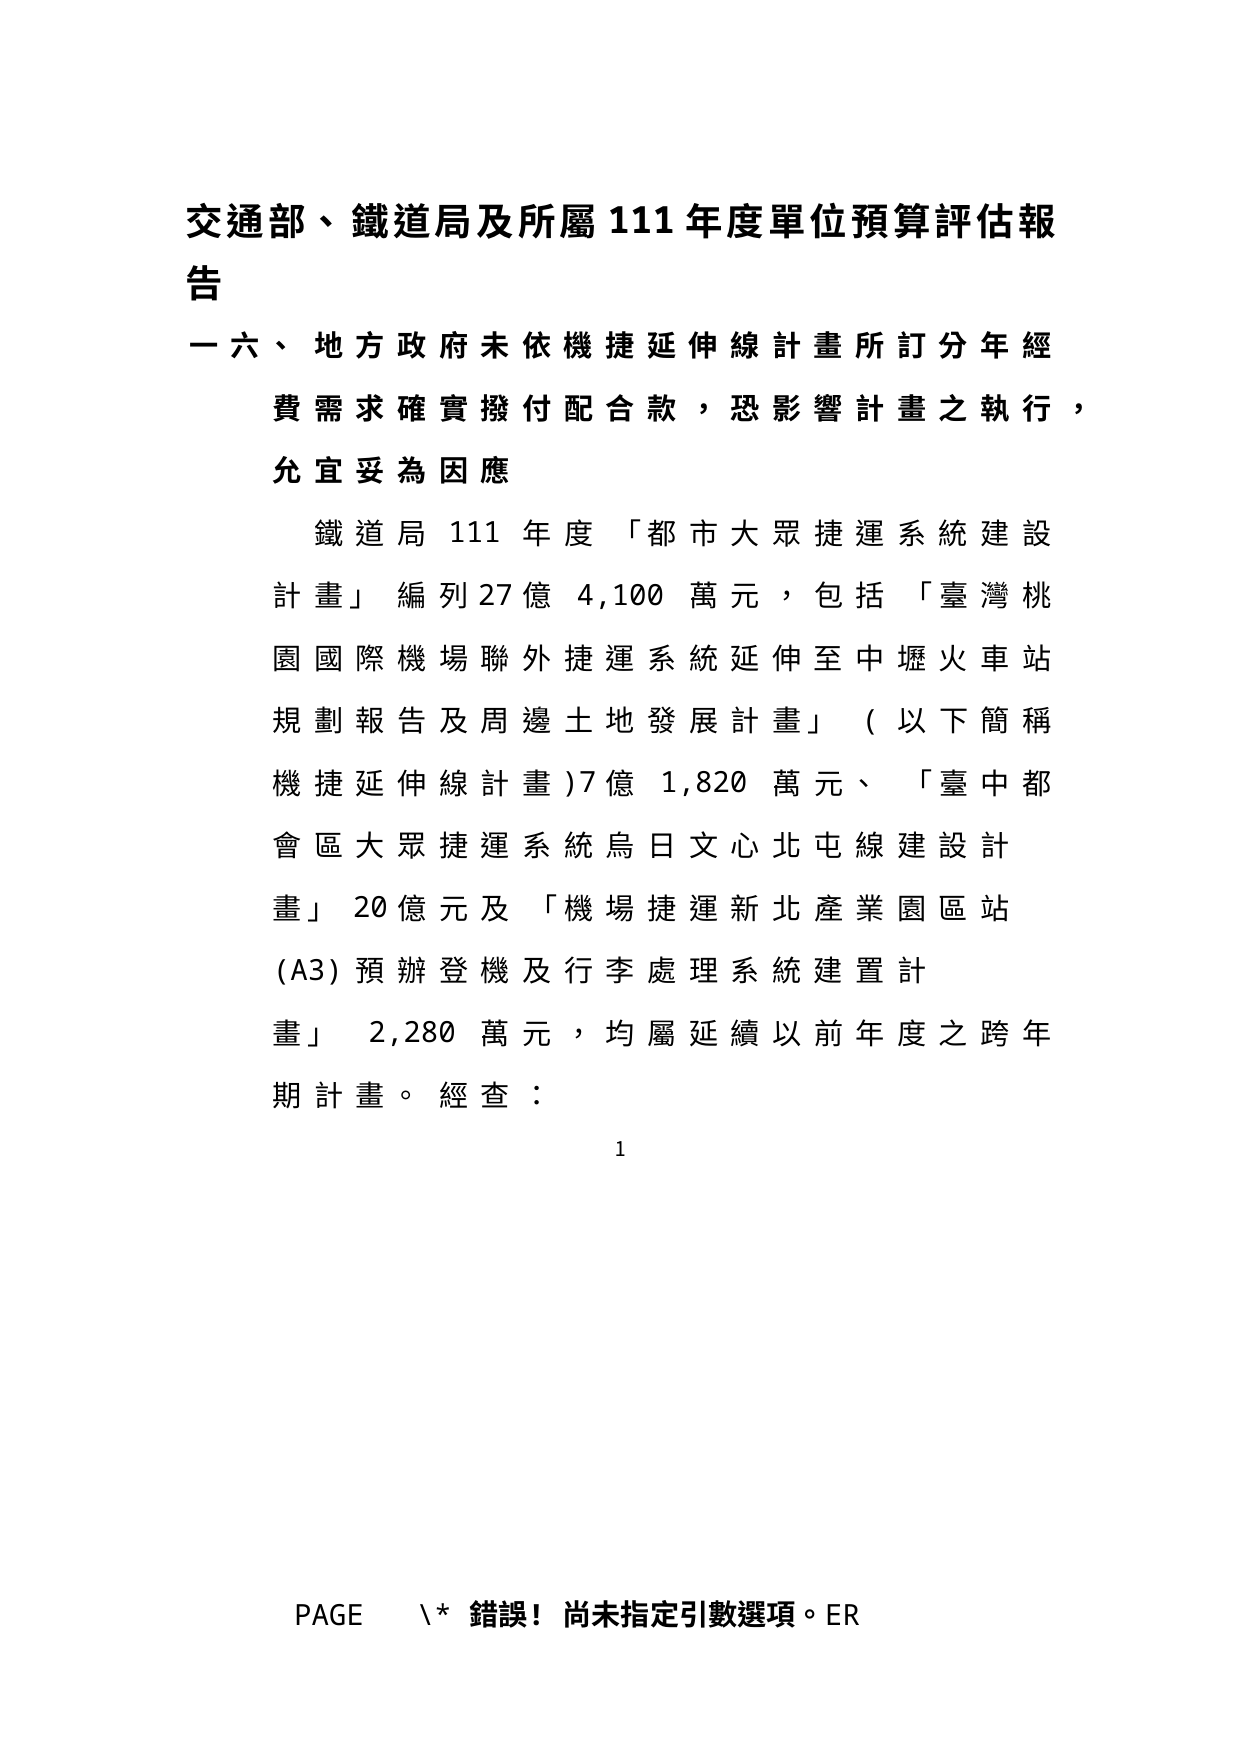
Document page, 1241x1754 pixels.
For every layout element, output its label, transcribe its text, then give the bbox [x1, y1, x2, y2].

text 一六、地方政府未依機捷延伸線計畫所訂分年經費需求確實撥付配合款，恐影響計畫之執行，允宜妥為因應 [183, 302, 1058, 490]
text 交通部、鐵道局及所屬111年度單位預算評估報告 [183, 177, 1058, 302]
text 鐵道局111年度「都市大眾捷運系統建設計畫」編列27億4,100萬元，包括「臺灣桃園國際機場聯外捷運系統延伸至中壢火車站規劃報告及周邊土地發展計畫」(以下簡稱機捷延伸線計畫)7億1,820萬元、「臺中都會區大眾捷運系統烏日文心北屯線建設計畫」20億元及「機場捷運新北產業園區站(A3)預辦登機及行李處理系統建置計畫」2,280萬元，均屬延續以前年度之跨年期計畫。經查： [242, 490, 1058, 1115]
